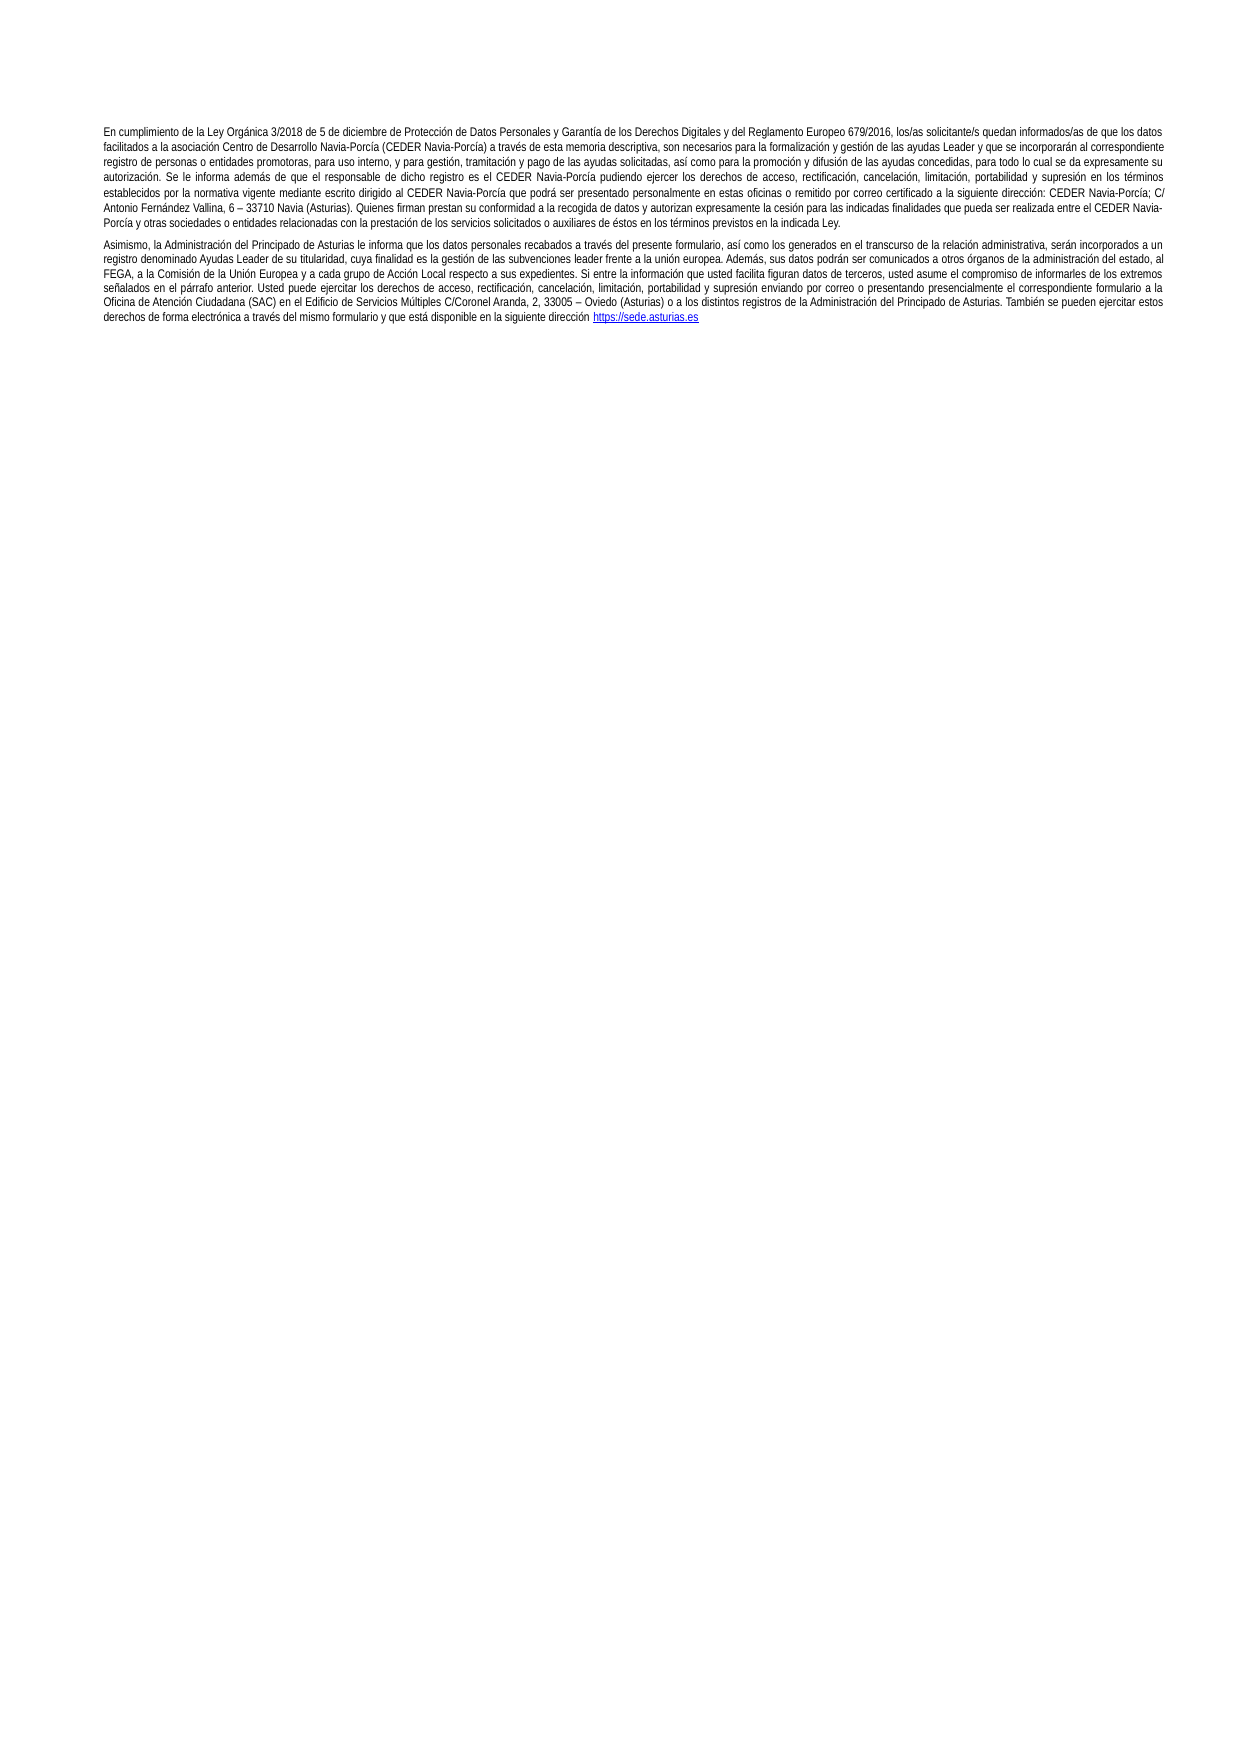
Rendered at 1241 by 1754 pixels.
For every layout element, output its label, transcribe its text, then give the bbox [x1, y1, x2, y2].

text En cumplimiento de la Ley Orgánica 3/2018 de 5 de diciembre de Protección de Datos Personales y Garantía de los Derechos Digitales y del Reglamento Europeo 679/2016, los/as solicitante/s quedan informados/as de que los datos facilitados a la asociación Centro de Desarrollo Navia-Porcía (CEDER Navia-Porcía) a través de esta memoria descriptiva, son necesarios para la formalización y gestión de las ayudas Leader y que se incorporarán al correspondiente registro de personas o entidades promotoras, para uso interno, y para gestión, tramitación y pago de las ayudas solicitadas, así como para la promoción y difusión de las ayudas concedidas, para todo lo cual se da expresamente su autorización. Se le informa además de que el responsable de dicho registro es el CEDER Navia-Porcía pudiendo ejercer los derechos de acceso, rectificación, cancelación, limitación, portabilidad y supresión en los términos establecidos por la normativa vigente mediante escrito dirigido al CEDER Navia-Porcía que podrá ser presentado personalmente en estas oficinas o remitido por correo certificado a la siguiente dirección: CEDER Navia-Porcía; C/ Antonio Fernández Vallina, 6 – 33710 Navia (Asturias). Quienes firman prestan su conformidad a la recogida de datos y autorizan expresamente la cesión para las indicadas finalidades que pueda ser realizada entre el CEDER Navia-Porcía y otras sociedades o entidades relacionadas con la prestación de los servicios solicitados o auxiliares de éstos en los términos previstos en la indicada Ley. [103, 124, 1167, 231]
text Asimismo, la Administración del Principado de Asturias le informa que los datos personales recabados a través del presente formulario, así como los generados en el transcurso de la relación administrativa, serán incorporados a un registro denominado Ayudas Leader de su titularidad, cuya finalidad es la gestión de las subvenciones leader frente a la unión europea. Además, sus datos podrán ser comunicados a otros órganos de la administración del estado, al FEGA, a la Comisión de la Unión Europea y a cada grupo de Acción Local respecto a sus expedientes. Si entre la información que usted facilita figuran datos de terceros, usted asume el compromiso de informarles de los extremos señalados en el párrafo anterior. Usted puede ejercitar los derechos de acceso, rectificación, cancelación, limitación, portabilidad y supresión enviando por correo o presentando presencialmente el correspondiente formulario a la Oficina de Atención Ciudadana (SAC) en el Edificio de Servicios Múltiples C/Coronel Aranda, 2, 33005 – Oviedo (Asturias) o a los distintos registros de la Administración del Principado de Asturias. También se pueden ejercitar estos derechos de forma electrónica a través del mismo formulario y que está disponible en la siguiente dirección https://sede.asturias.es [103, 238, 1167, 324]
